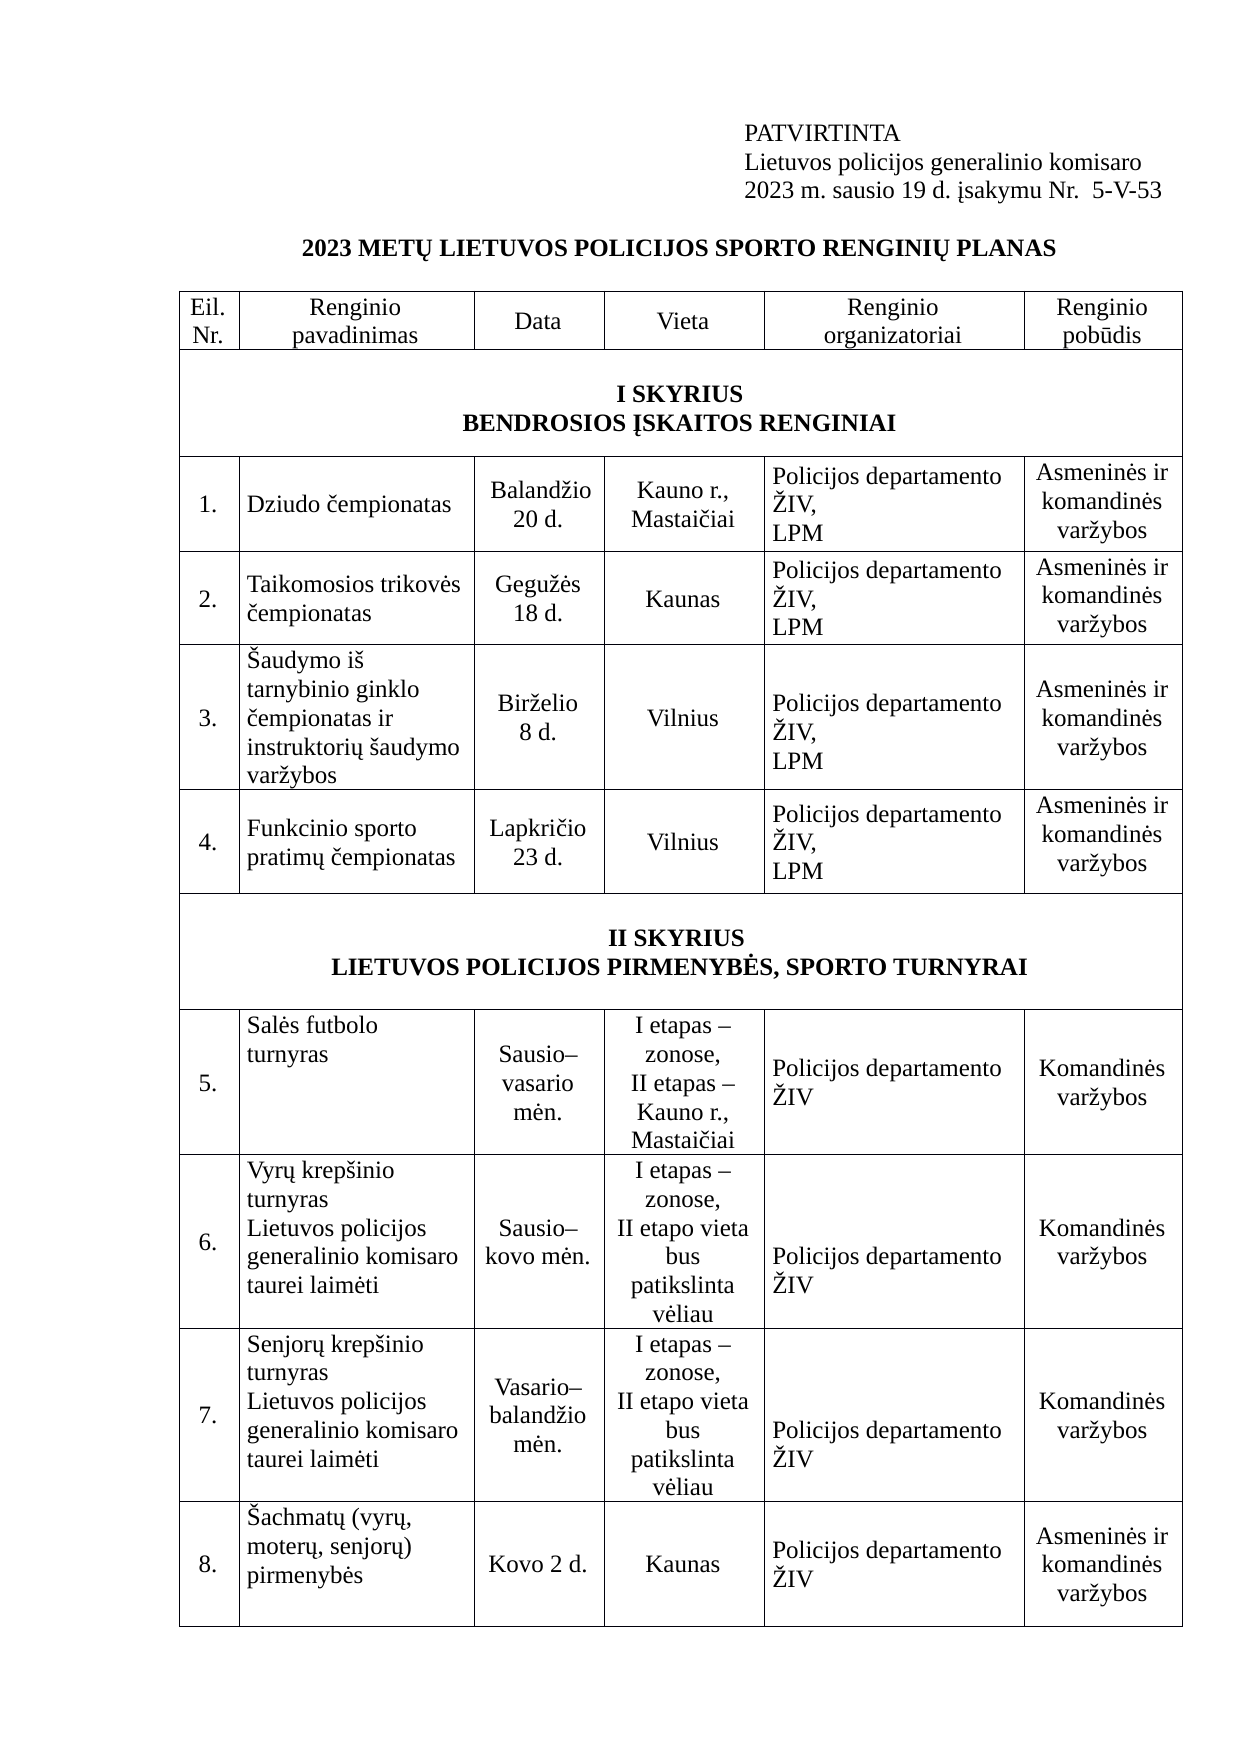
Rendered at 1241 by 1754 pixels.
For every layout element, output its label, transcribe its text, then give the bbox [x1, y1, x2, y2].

table_cell Lapkričio 23 d. [475, 790, 604, 893]
table_cell Policijos departamento ŽIV [765, 1155, 1024, 1328]
table_cell II SKYRIUS LIETUVOS POLICIJOS PIRMENYBĖS, SPORTO TURNYRAI [180, 894, 1182, 1009]
table_cell Policijos departamento ŽIV [765, 1329, 1024, 1501]
text 2023 m. sausio 19 d. įsakymu Nr. 5-V-53 [744, 176, 1181, 204]
table_cell Vilnius [605, 645, 764, 789]
table_cell Funkcinio sporto pratimų čempionatas [240, 790, 474, 893]
table_cell Asmeninės ir komandinės varžybos [1025, 645, 1182, 789]
table_cell Policijos departamento ŽIV, LPM [765, 645, 1024, 789]
table_cell Taikomosios trikovės čempionatas [240, 552, 474, 644]
table_cell 7. [180, 1329, 239, 1501]
table_cell Vyrų krepšinio turnyras Lietuvos policijos generalinio komisaro taurei laimėti [240, 1155, 474, 1328]
table_cell 6. [180, 1155, 239, 1328]
table_cell Komandinės varžybos [1025, 1010, 1182, 1154]
table_cell 4. [180, 790, 239, 893]
table_cell Policijos departamento ŽIV, LPM [765, 790, 1024, 893]
table_header Vieta [605, 292, 764, 349]
table_cell Šaudymo iš tarnybinio ginklo čempionatas ir instruktorių šaudymo varžybos [240, 645, 474, 789]
table_cell 2. [180, 552, 239, 644]
table_cell 1. [180, 457, 239, 551]
table_cell Senjorų krepšinio turnyras Lietuvos policijos generalinio komisaro taurei laimėti [240, 1329, 474, 1501]
table_cell Komandinės varžybos [1025, 1329, 1182, 1501]
text Lietuvos policijos generalinio komisaro [744, 147, 1181, 176]
table_cell I etapas – zonose, II etapo vieta bus patikslinta vėliau [605, 1329, 764, 1501]
table_cell Vilnius [605, 790, 764, 893]
text 2023 METŲ LIETUVOS POLICIJOS SPORTO RENGINIŲ PLANAS [177, 233, 1181, 262]
table_cell 3. [180, 645, 239, 789]
table_header Renginio pavadinimas [240, 292, 474, 349]
table_cell Policijos departamento ŽIV, LPM [765, 552, 1024, 644]
table_header Renginio organizatoriai [765, 292, 1024, 349]
table_header Eil. Nr. [180, 292, 239, 349]
table_cell Asmeninės ir komandinės varžybos [1025, 1502, 1182, 1626]
table_cell Policijos departamento ŽIV [765, 1010, 1024, 1154]
table_cell Sausio–kovo mėn. [475, 1155, 604, 1328]
table_cell Balandžio 20 d. [475, 457, 604, 551]
table_cell Vasario–balandžio mėn. [475, 1329, 604, 1501]
table_cell 5. [180, 1010, 239, 1154]
table_cell Asmeninės ir komandinės varžybos [1025, 790, 1182, 893]
table_cell Sausio–vasario mėn. [475, 1010, 604, 1154]
table_cell Policijos departamento ŽIV, LPM [765, 457, 1024, 551]
text PATVIRTINTA [744, 118, 1181, 147]
table_cell I SKYRIUS BENDROSIOS ĮSKAITOS RENGINIAI [180, 350, 1182, 456]
table_cell Kauno r., Mastaičiai [605, 457, 764, 551]
table_cell Salės futbolo turnyras [240, 1010, 474, 1154]
table_cell Gegužės 18 d. [475, 552, 604, 644]
table_cell 8. [180, 1502, 239, 1626]
table_header Data [475, 292, 604, 349]
table_cell I etapas – zonose, II etapas – Kauno r., Mastaičiai [605, 1010, 764, 1154]
table_cell Kaunas [605, 552, 764, 644]
table_cell Šachmatų (vyrų, moterų, senjorų) pirmenybės [240, 1502, 474, 1626]
table_cell Asmeninės ir komandinės varžybos [1025, 457, 1182, 551]
table_cell Policijos departamento ŽIV [765, 1502, 1024, 1626]
table_cell Asmeninės ir komandinės varžybos [1025, 552, 1182, 644]
table_header Renginio pobūdis [1025, 292, 1182, 349]
table_cell Birželio 8 d. [475, 645, 604, 789]
table_cell Dziudo čempionatas [240, 457, 474, 551]
table_cell Kaunas [605, 1502, 764, 1626]
table_cell Komandinės varžybos [1025, 1155, 1182, 1328]
table_cell I etapas – zonose, II etapo vieta bus patikslinta vėliau [605, 1155, 764, 1328]
table_cell Kovo 2 d. [475, 1502, 604, 1626]
